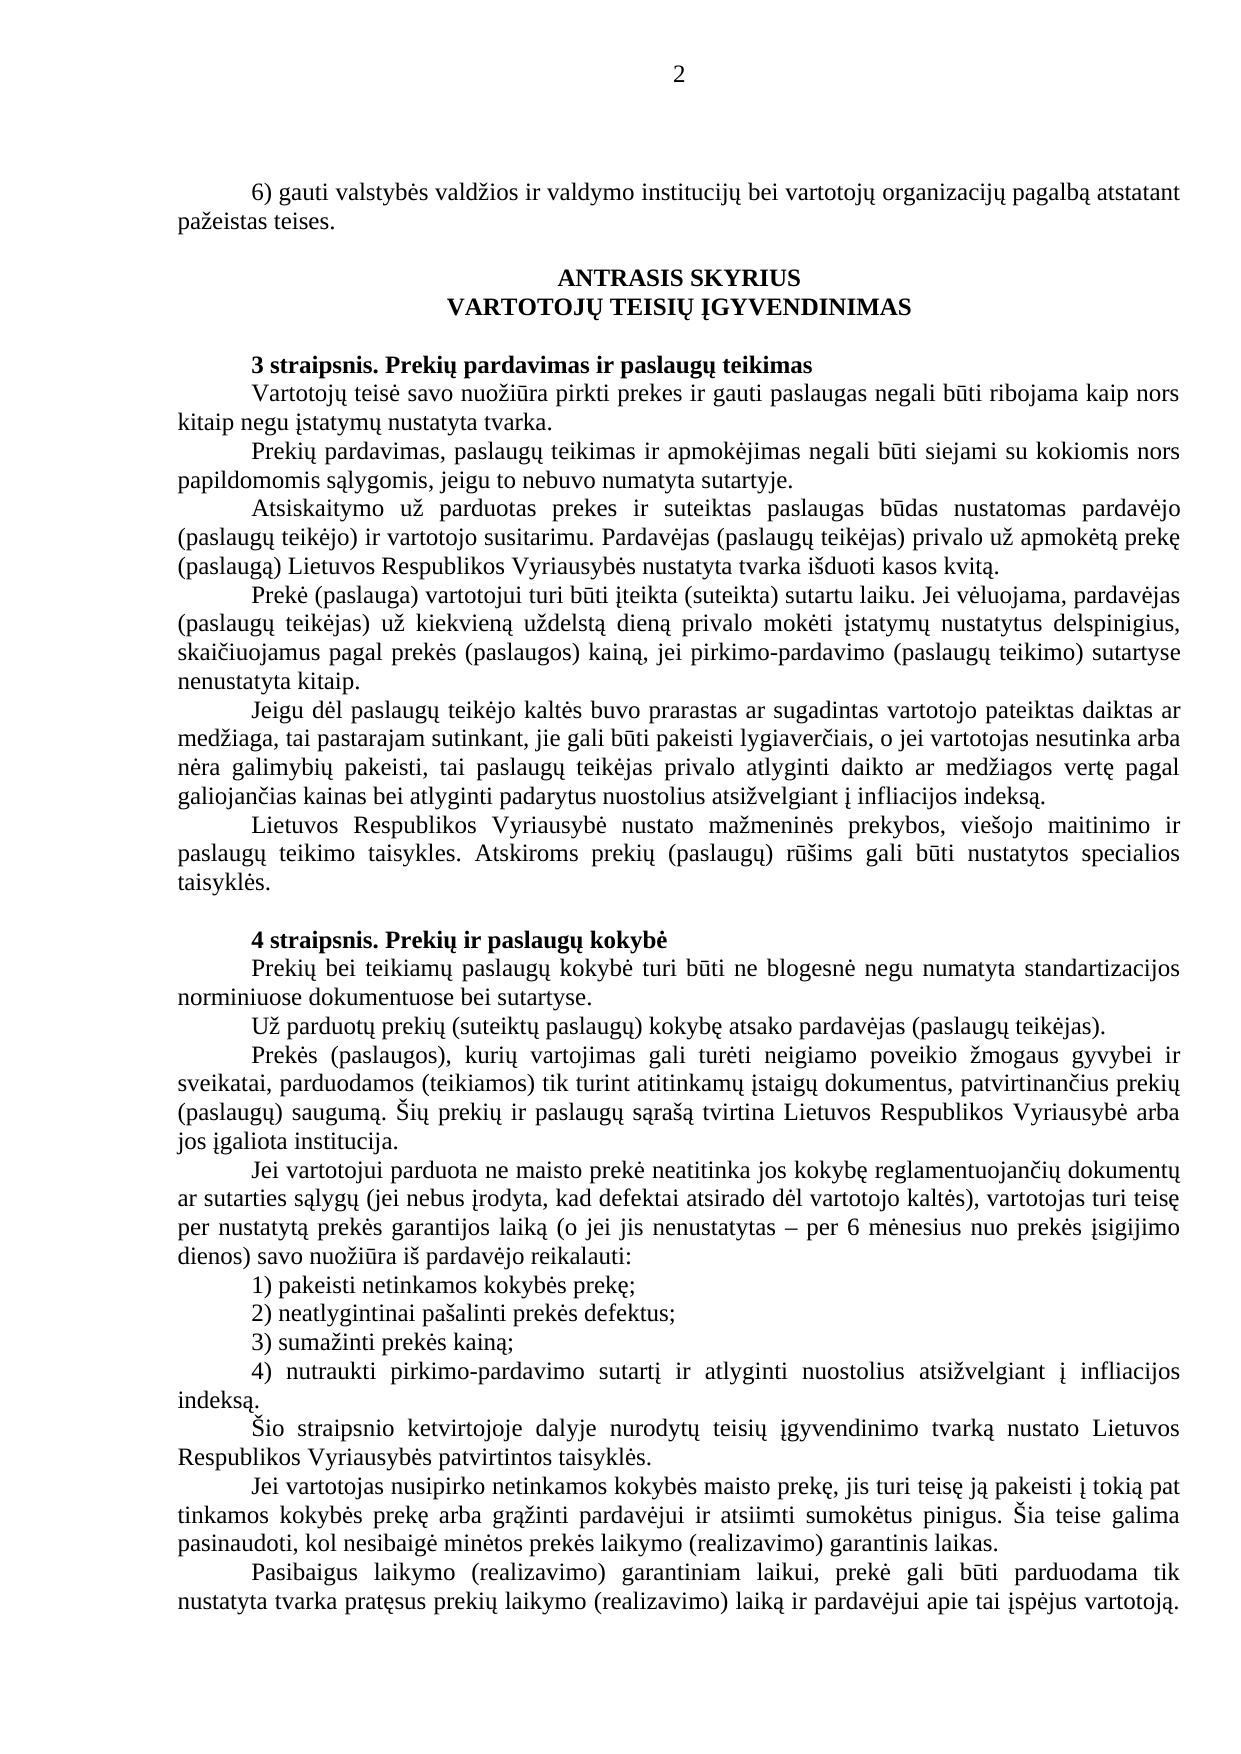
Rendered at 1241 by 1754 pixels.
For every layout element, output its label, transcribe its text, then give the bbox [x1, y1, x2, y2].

text VARTOTOJŲ TEISIŲ ĮGYVENDINIMAS [177, 292, 1181, 321]
text ANTRASIS SKYRIUS [177, 263, 1181, 292]
text 4) nutraukti pirkimo-pardavimo sutartį ir atlyginti nuostolius atsižvelgiant į infliacijos indeksą. [177, 1356, 1181, 1413]
text 6) gauti valstybės valdžios ir valdymo institucijų bei vartotojų organizacijų pagalbą atstatant pažeistas teises. [177, 177, 1181, 235]
text 3) sumažinti prekės kainą; [177, 1327, 1181, 1356]
text 4 straipsnis. Prekių ir paslaugų kokybė [177, 925, 1181, 953]
text Vartotojų teisė savo nuožiūra pirkti prekes ir gauti paslaugas negali būti ribojama kaip nors kitaip negu įstatymų nustatyta tvarka. [177, 378, 1181, 436]
text 2) neatlygintinai pašalinti prekės defektus; [177, 1298, 1181, 1327]
text Šio straipsnio ketvirtojoje dalyje nurodytų teisių įgyvendinimo tvarką nustato Lietuvos Respublikos Vyriausybės patvirtintos taisyklės. [177, 1413, 1181, 1471]
text Prekės (paslaugos), kurių vartojimas gali turėti neigiamo poveikio žmogaus gyvybei ir sveikatai, parduodamos (teikiamos) tik turint atitinkamų įstaigų dokumentus, patvirtinančius prekių (paslaugų) saugumą. Šių prekių ir paslaugų sąrašą tvirtina Lietuvos Respublikos Vyriausybė arba jos įgaliota institucija. [177, 1040, 1181, 1155]
text Prekių pardavimas, paslaugų teikimas ir apmokėjimas negali būti siejami su kokiomis nors papildomomis sąlygomis, jeigu to nebuvo numatyta sutartyje. [177, 436, 1181, 493]
text 1) pakeisti netinkamos kokybės prekę; [177, 1270, 1181, 1298]
text Pasibaigus laikymo (realizavimo) garantiniam laikui, prekė gali būti parduodama tik nustatyta tvarka pratęsus prekių laikymo (realizavimo) laiką ir pardavėjui apie tai įspėjus vartotoją. [177, 1557, 1181, 1615]
text Jei vartotojas nusipirko netinkamos kokybės maisto prekę, jis turi teisę ją pakeisti į tokią pat tinkamos kokybės prekę arba grąžinti pardavėjui ir atsiimti sumokėtus pinigus. Šia teise galima pasinaudoti, kol nesibaigė minėtos prekės laikymo (realizavimo) garantinis laikas. [177, 1471, 1181, 1557]
text Prekių bei teikiamų paslaugų kokybė turi būti ne blogesnė negu numatyta standartizacijos norminiuose dokumentuose bei sutartyse. [177, 953, 1181, 1011]
text Už parduotų prekių (suteiktų paslaugų) kokybę atsako pardavėjas (paslaugų teikėjas). [177, 1011, 1181, 1040]
text Prekė (paslauga) vartotojui turi būti įteikta (suteikta) sutartu laiku. Jei vėluojama, pardavėjas (paslaugų teikėjas) už kiekvieną uždelstą dieną privalo mokėti įstatymų nustatytus delspinigius, skaičiuojamus pagal prekės (paslaugos) kainą, jei pirkimo-pardavimo (paslaugų teikimo) sutartyse nenustatyta kitaip. [177, 580, 1181, 695]
text Jei vartotojui parduota ne maisto prekė neatitinka jos kokybę reglamentuojančių dokumentų ar sutarties sąlygų (jei nebus įrodyta, kad defektai atsirado dėl vartotojo kaltės), vartotojas turi teisę per nustatytą prekės garantijos laiką (o jei jis nenustatytas – per 6 mėnesius nuo prekės įsigijimo dienos) savo nuožiūra iš pardavėjo reikalauti: [177, 1155, 1181, 1270]
text 3 straipsnis. Prekių pardavimas ir paslaugų teikimas [177, 350, 1181, 378]
text Lietuvos Respublikos Vyriausybė nustato mažmeninės prekybos, viešojo maitinimo ir paslaugų teikimo taisykles. Atskiroms prekių (paslaugų) rūšims gali būti nustatytos specialios taisyklės. [177, 810, 1181, 896]
text Jeigu dėl paslaugų teikėjo kaltės buvo prarastas ar sugadintas vartotojo pateiktas daiktas ar medžiaga, tai pastarajam sutinkant, jie gali būti pakeisti lygiaverčiais, o jei vartotojas nesutinka arba nėra galimybių pakeisti, tai paslaugų teikėjas privalo atlyginti daikto ar medžiagos vertę pagal galiojančias kainas bei atlyginti padarytus nuostolius atsižvelgiant į infliacijos indeksą. [177, 695, 1181, 810]
text Atsiskaitymo už parduotas prekes ir suteiktas paslaugas būdas nustatomas pardavėjo (paslaugų teikėjo) ir vartotojo susitarimu. Pardavėjas (paslaugų teikėjas) privalo už apmokėtą prekę (paslaugą) Lietuvos Respublikos Vyriausybės nustatyta tvarka išduoti kasos kvitą. [177, 493, 1181, 580]
